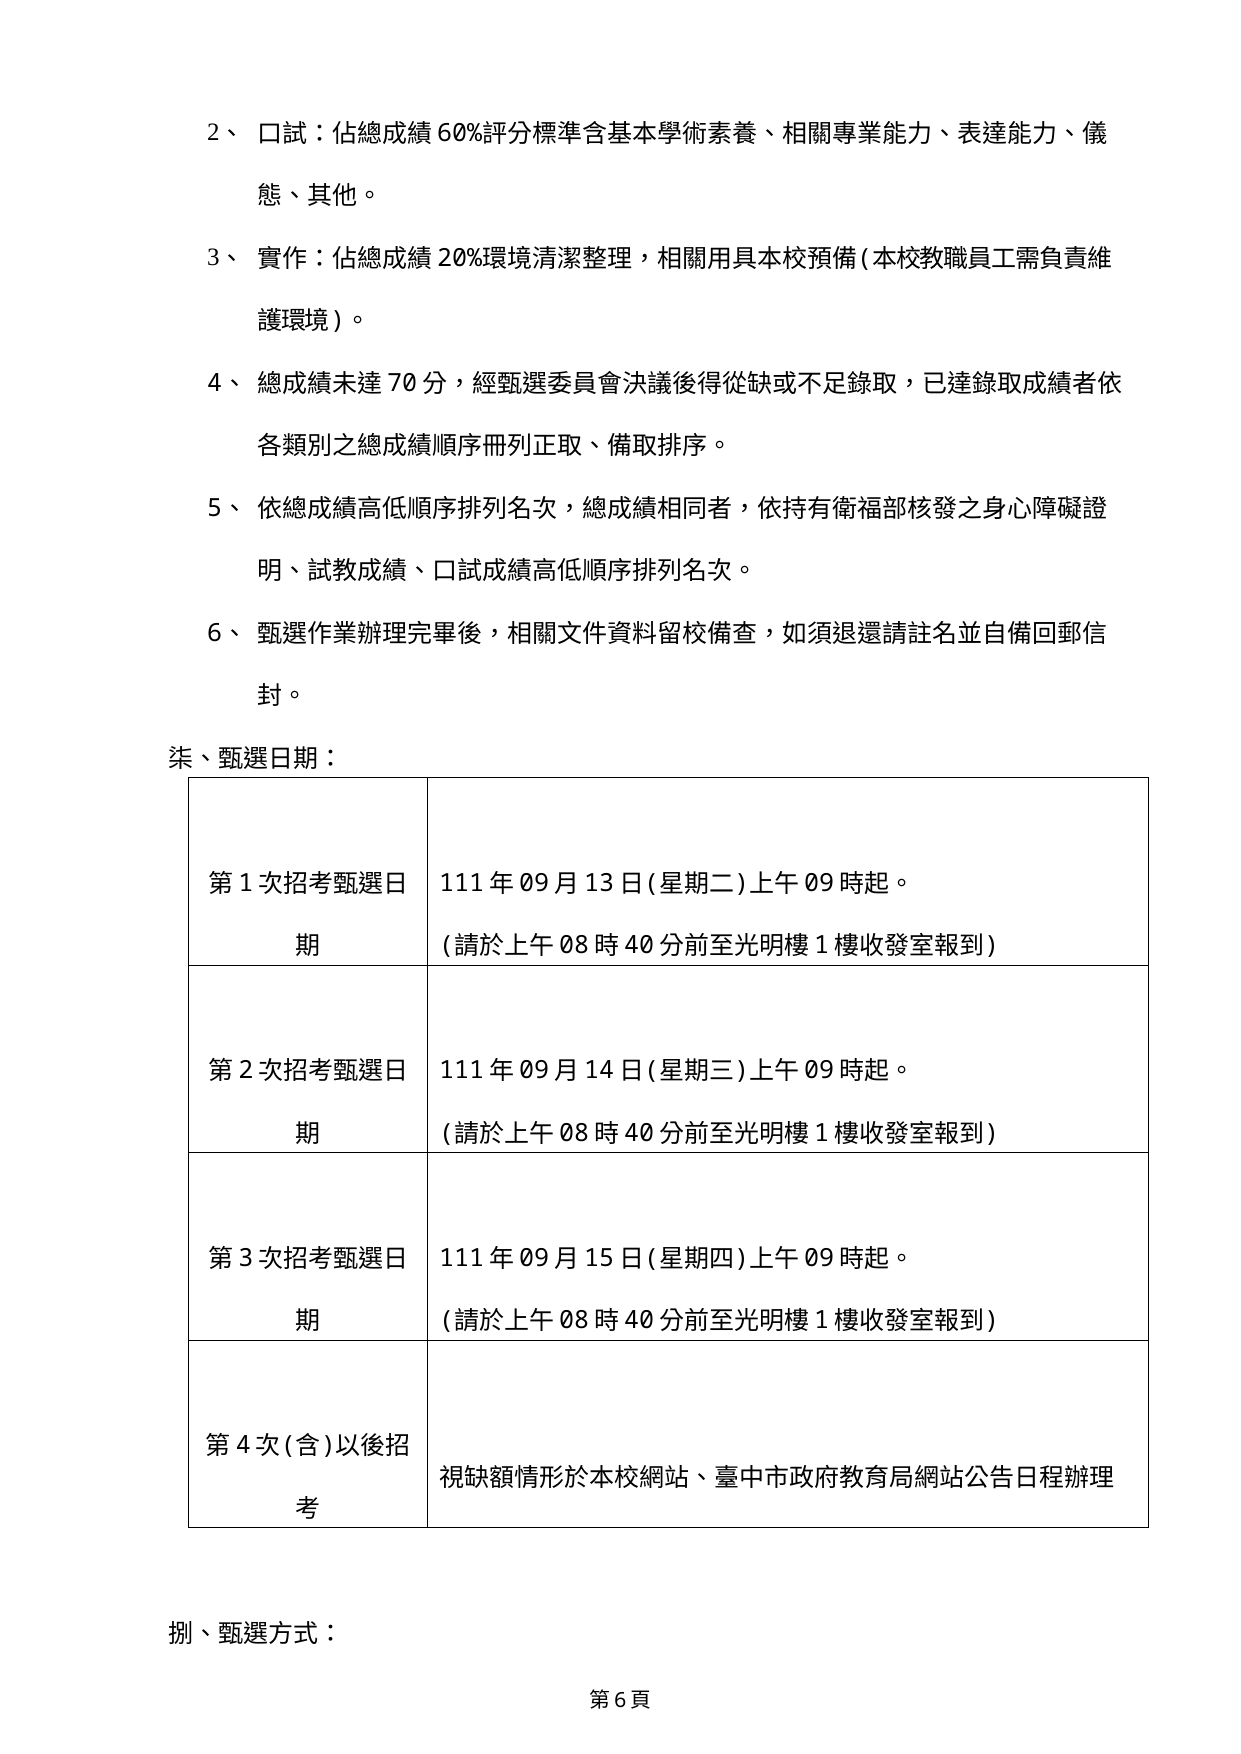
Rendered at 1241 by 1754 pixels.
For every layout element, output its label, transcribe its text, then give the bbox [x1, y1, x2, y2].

list 甄選作業辦理完畢後，相關文件資料留校備查，如須退還請註名並自備回郵信封。 [207, 590, 1122, 715]
table_cell 第4次(含)以後招考 [189, 1341, 427, 1527]
table_cell 視缺額情形於本校網站、臺中市政府教育局網站公告日程辦理 [428, 1341, 1148, 1527]
list 口試：佔總成績60%評分標準含基本學術素養、相關專業能力、表達能力、儀態、其他。 [207, 90, 1122, 215]
table_cell 第2次招考甄選日期 [189, 966, 427, 1152]
list 依總成績高低順序排列名次，總成績相同者，依持有衛福部核發之身心障礙證明、試教成績、口試成績高低順序排列名次。 [207, 465, 1122, 590]
list 甄選方式： [168, 1590, 1122, 1652]
table_cell 111年09月14日(星期三)上午09時起。 (請於上午08時40分前至光明樓1樓收發室報到) [428, 966, 1148, 1152]
table_header 第1次招考甄選日期 [189, 778, 427, 965]
table_header 111年09月13日(星期二)上午09時起。 (請於上午08時40分前至光明樓1樓收發室報到) [428, 778, 1148, 965]
list 總成績未達70分，經甄選委員會決議後得從缺或不足錄取，已達錄取成績者依各類別之總成績順序冊列正取、備取排序。 [207, 340, 1122, 465]
list 甄選日期： [168, 715, 1122, 777]
list 實作：佔總成績20%環境清潔整理，相關用具本校預備(本校教職員工需負責維護環境)。 [207, 215, 1122, 340]
table_cell 第3次招考甄選日期 [189, 1153, 427, 1340]
table_cell 111年09月15日(星期四)上午09時起。 (請於上午08時40分前至光明樓1樓收發室報到) [428, 1153, 1148, 1340]
